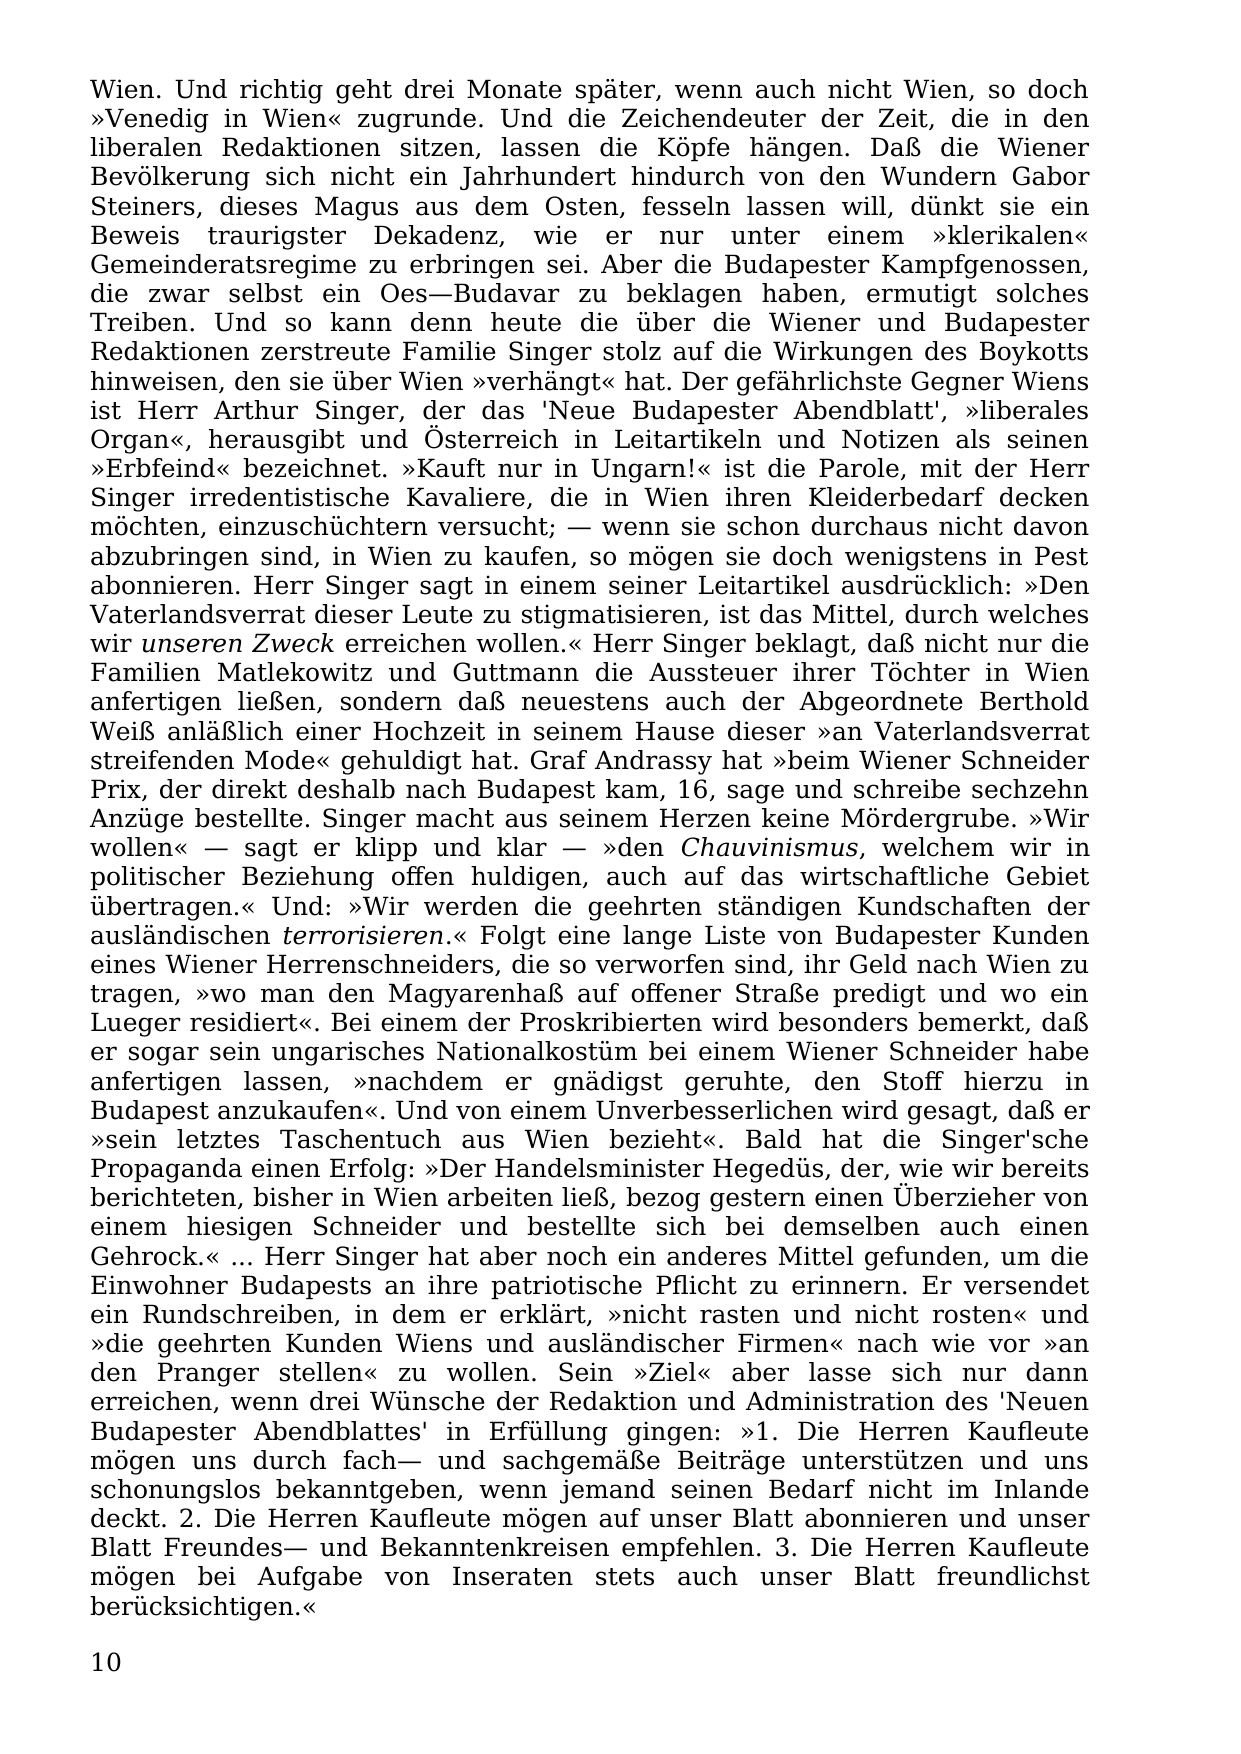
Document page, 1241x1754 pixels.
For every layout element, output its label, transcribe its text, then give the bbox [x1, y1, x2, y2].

text Wien. Und richtig geht drei Monate später, wenn auch nicht Wien, so doch »Venedig in Wien« zugrunde. Und die Zeichendeuter der Zeit, die in den liberalen Redaktionen sitzen, lassen die Köpfe hängen. Daß die Wiener Bevölkerung sich nicht ein Jahrhundert hindurch von den Wundern Gabor Steiners, dieses Magus aus dem Osten, fesseln lassen will, dünkt sie ein Beweis traurigster Dekadenz, wie er nur unter einem »klerikalen« Gemeinderatsregime zu erbringen sei. Aber die Budapester Kampfgenossen, die zwar selbst ein Oes—Budavar zu beklagen haben, ermutigt solches Treiben. Und so kann denn heute die über die Wiener und Budapester Redaktionen zerstreute Familie Singer stolz auf die Wirkungen des Boykotts hinweisen, den sie über Wien »verhängt« hat. Der gefährlichste Gegner Wiens ist Herr Arthur Singer, der das 'Neue Budapester Abendblatt', »liberales Organ«, herausgibt und Österreich in Leitartikeln und Notizen als seinen »Erbfeind« bezeichnet. »Kauft nur in Ungarn!« ist die Parole, mit der Herr Singer irredentistische Kavaliere, die in Wien ihren Kleiderbedarf decken möchten, einzuschüchtern versucht; — wenn sie schon durchaus nicht davon abzubringen sind, in Wien zu kaufen, so mögen sie doch wenigstens in Pest abonnieren. Herr Singer sagt in einem seiner Leitartikel ausdrücklich: »Den Vaterlandsverrat dieser Leute zu stigmatisieren, ist das Mittel, durch welches wir unseren Zweck erreichen wollen.« Herr Singer beklagt, daß nicht nur die Familien Matlekowitz und Guttmann die Aussteuer ihrer Töchter in Wien anfertigen ließen, sondern daß neuestens auch der Abgeordnete Berthold Weiß anläßlich einer Hochzeit in seinem Hause dieser »an Vaterlandsverrat streifenden Mode« gehuldigt hat. Graf Andrassy hat »beim Wiener Schneider Prix, der direkt deshalb nach Budapest kam, 16, sage und schreibe sechzehn Anzüge bestellte. Singer macht aus seinem Herzen keine Mördergrube. »Wir wollen« — sagt er klipp und klar — »den Chauvinismus, welchem wir in politischer Beziehung offen huldigen, auch auf das wirtschaftliche Gebiet übertragen.« Und: »Wir werden die geehrten ständigen Kundschaften der ausländischen terrorisieren.« Folgt eine lange Liste von Budapester Kunden eines Wiener Herrenschneiders, die so verworfen sind, ihr Geld nach Wien zu tragen, »wo man den Magyarenhaß auf offener Straße predigt und wo ein Lueger residiert«. Bei einem der Proskribierten wird besonders bemerkt, daß er sogar sein ungarisches Nationalkostüm bei einem Wiener Schneider habe anfertigen lassen, »nachdem er gnädigst geruhte, den Stoff hierzu in Budapest anzukaufen«. Und von einem Unverbesserlichen wird gesagt, daß er »sein letztes Taschentuch aus Wien bezieht«. Bald hat die Singer'sche Propaganda einen Erfolg: »Der Handelsminister Hegedüs, der, wie wir bereits berichteten, bisher in Wien arbeiten ließ, bezog gestern einen Überzieher von einem hiesigen Schneider und bestellte sich bei demselben auch einen Gehrock.« ... Herr Singer hat aber noch ein anderes Mittel gefunden, um die Einwohner Budapests an ihre patriotische Pflicht zu erinnern. Er versendet ein Rundschreiben, in dem er erklärt, »nicht rasten und nicht rosten« und »die geehrten Kunden Wiens und ausländischer Firmen« nach wie vor »an den Pranger stellen« zu wollen. Sein »Ziel« aber lasse sich nur dann erreichen, wenn drei Wünsche der Redaktion und Administration des 'Neuen Budapester Abendblattes' in Erfüllung gingen: »1. Die Herren Kaufleute mögen uns durch fach— und sachgemäße Beiträge unterstützen und uns schonungslos bekanntgeben, wenn jemand seinen Bedarf nicht im Inlande deckt. 2. Die Herren Kaufleute mögen auf unser Blatt abonnieren und unser Blatt Freundes— und Bekanntenkreisen empfehlen. 3. Die Herren Kaufleute mögen bei Aufgabe von Inseraten stets auch unser Blatt freundlichst berücksichtigen.« [90, 75, 1091, 1621]
